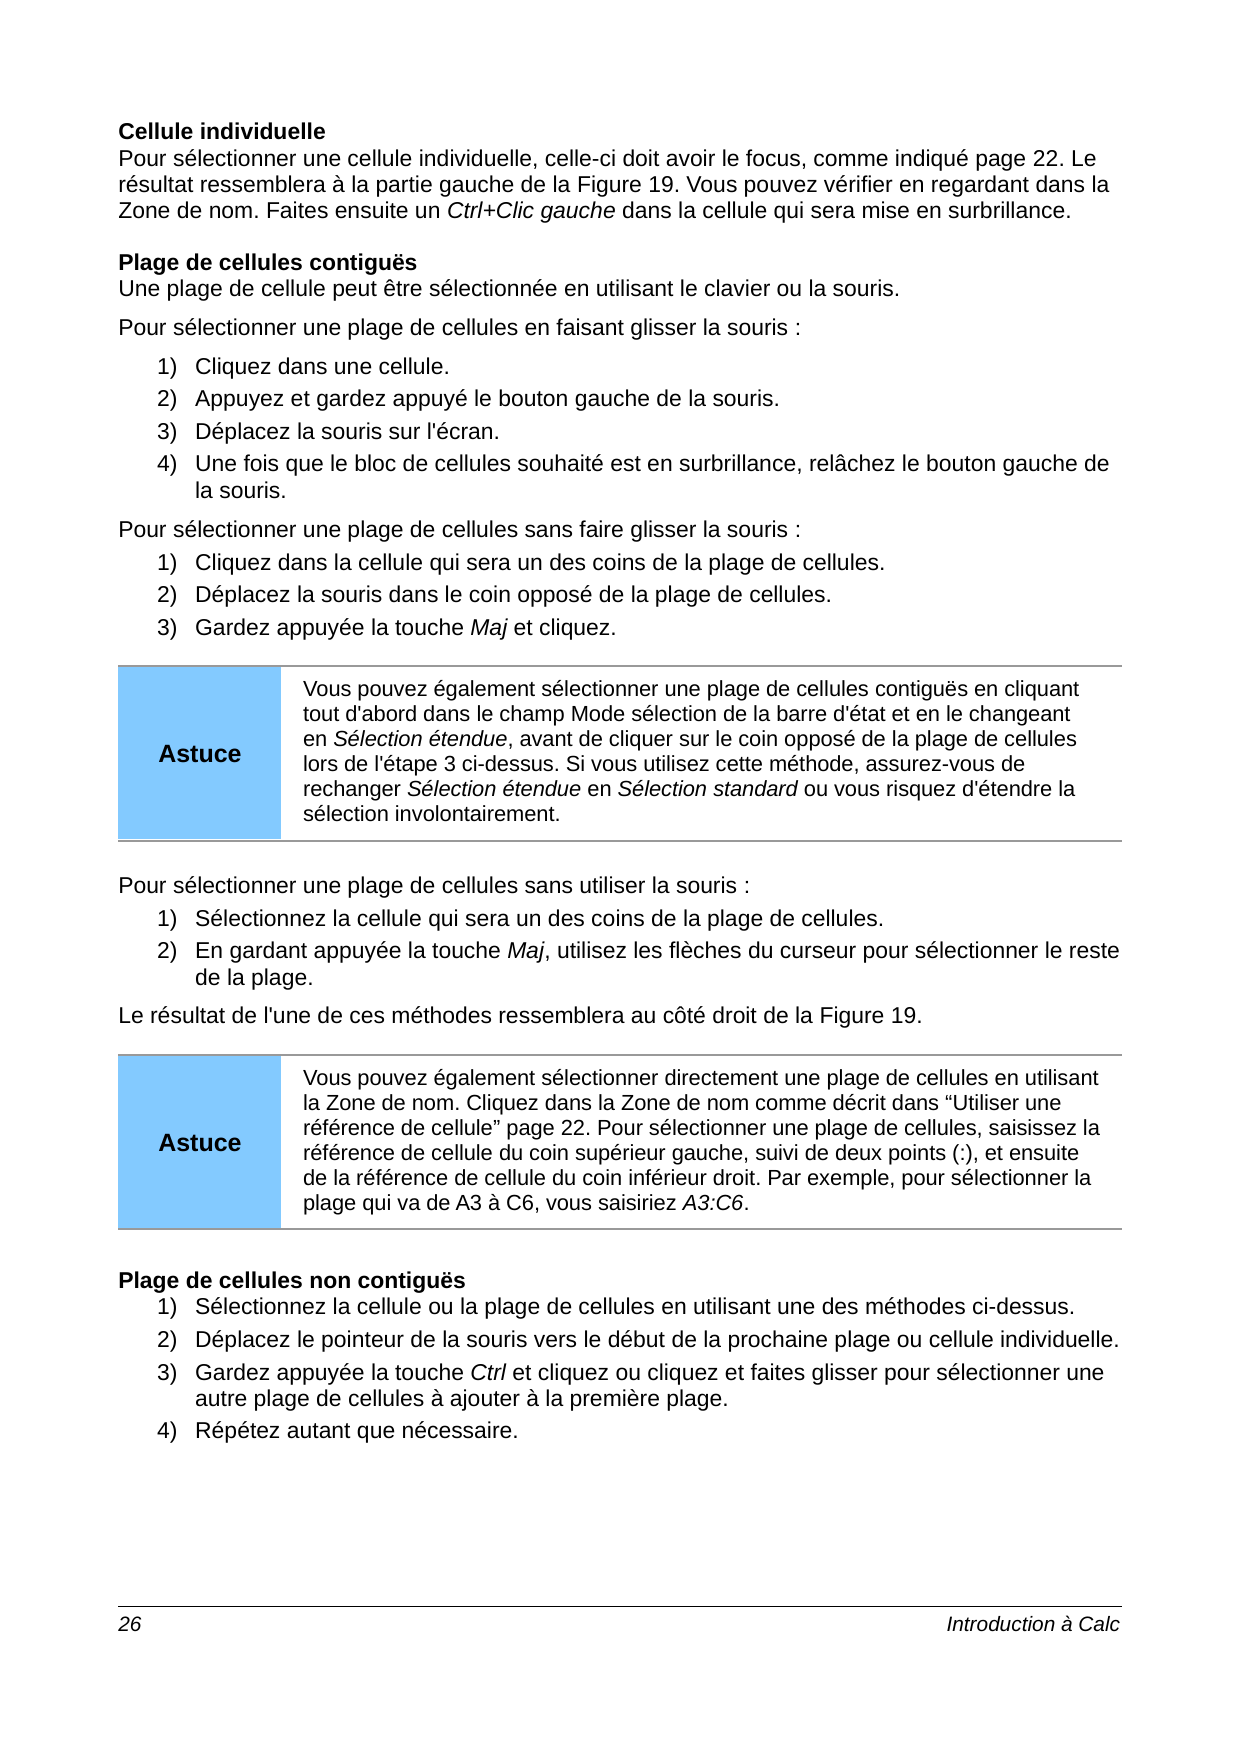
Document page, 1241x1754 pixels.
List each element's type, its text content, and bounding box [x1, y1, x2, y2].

table_header Astuce [118, 1056, 281, 1228]
text Plage de cellules contiguës [118, 248, 1122, 275]
table_header Vous pouvez également sélectionner directement une plage de cellules en utilisant la Zone de nom. Cliquez dans la Zone de nom comme décrit dans “Utiliser une référence de cellule” page 22. Pour sélectionner une plage de cellules, saisissez la référence de cellule du coin supérieur gauche, suivi de deux points (:), et ensuite de la référence de cellule du coin inférieur droit. Par exemple, pour sélectionner la plage qui va de A3 à C6, vous saisiriez A3:C6. [281, 1056, 1122, 1228]
list Déplacez la souris sur l'écran. [177, 418, 1122, 444]
list Déplacez le pointeur de la souris vers le début de la prochaine plage ou cellule individuelle. [177, 1326, 1122, 1352]
list Sélectionnez la cellule qui sera un des coins de la plage de cellules. [177, 904, 1122, 931]
list Sélectionnez la cellule ou la plage de cellules en utilisant une des méthodes ci-dessus. [177, 1293, 1122, 1319]
text Cellule individuelle [118, 118, 1122, 144]
list Déplacez la souris dans le coin opposé de la plage de cellules. [177, 581, 1122, 607]
list Appuyez et gardez appuyé le bouton gauche de la souris. [177, 385, 1122, 412]
list Cliquez dans la cellule qui sera un des coins de la plage de cellules. [177, 548, 1122, 575]
table_header Astuce [118, 667, 281, 839]
list Pour sélectionner une plage de cellules sans utiliser la souris : [118, 872, 1122, 898]
text Le résultat de l'une de ces méthodes ressemblera au côté droit de la Figure 19. [118, 1002, 1122, 1029]
text Pour sélectionner une cellule individuelle, celle-ci doit avoir le focus, comme indiqué page 22. Le résultat ressemblera à la partie gauche de la Figure 19. Vous pouvez vérifier en regardant dans la Zone de nom. Faites ensuite un Ctrl+Clic gauche dans la cellule qui sera mise en surbrillance. [118, 144, 1122, 223]
table_header Vous pouvez également sélectionner une plage de cellules contiguës en cliquant tout d'abord dans le champ Mode sélection de la barre d'état et en le changeant en Sélection étendue, avant de cliquer sur le coin opposé de la plage de cellules lors de l'étape 3 ci-dessus. Si vous utilisez cette méthode, assurez-vous de rechanger Sélection étendue en Sélection standard ou vous risquez d'étendre la sélection involontairement. [281, 667, 1122, 839]
list En gardant appuyée la touche Maj, utilisez les flèches du curseur pour sélectionner le reste de la plage. [177, 937, 1122, 990]
text Plage de cellules non contiguës [118, 1267, 1122, 1293]
list Gardez appuyée la touche Maj et cliquez. [177, 614, 1122, 640]
text Une plage de cellule peut être sélectionnée en utilisant le clavier ou la souris. [118, 275, 1122, 301]
list Répétez autant que nécessaire. [177, 1417, 1122, 1444]
list Cliquez dans une cellule. [177, 353, 1122, 379]
list Pour sélectionner une plage de cellules sans faire glisser la souris : [118, 516, 1122, 542]
list Gardez appuyée la touche Ctrl et cliquez ou cliquez et faites glisser pour sélectionner une autre plage de cellules à ajouter à la première plage. [177, 1358, 1122, 1411]
text Pour sélectionner une plage de cellules en faisant glisser la souris : [118, 314, 1122, 340]
list Une fois que le bloc de cellules souhaité est en surbrillance, relâchez le bouton gauche de la souris. [177, 450, 1122, 503]
